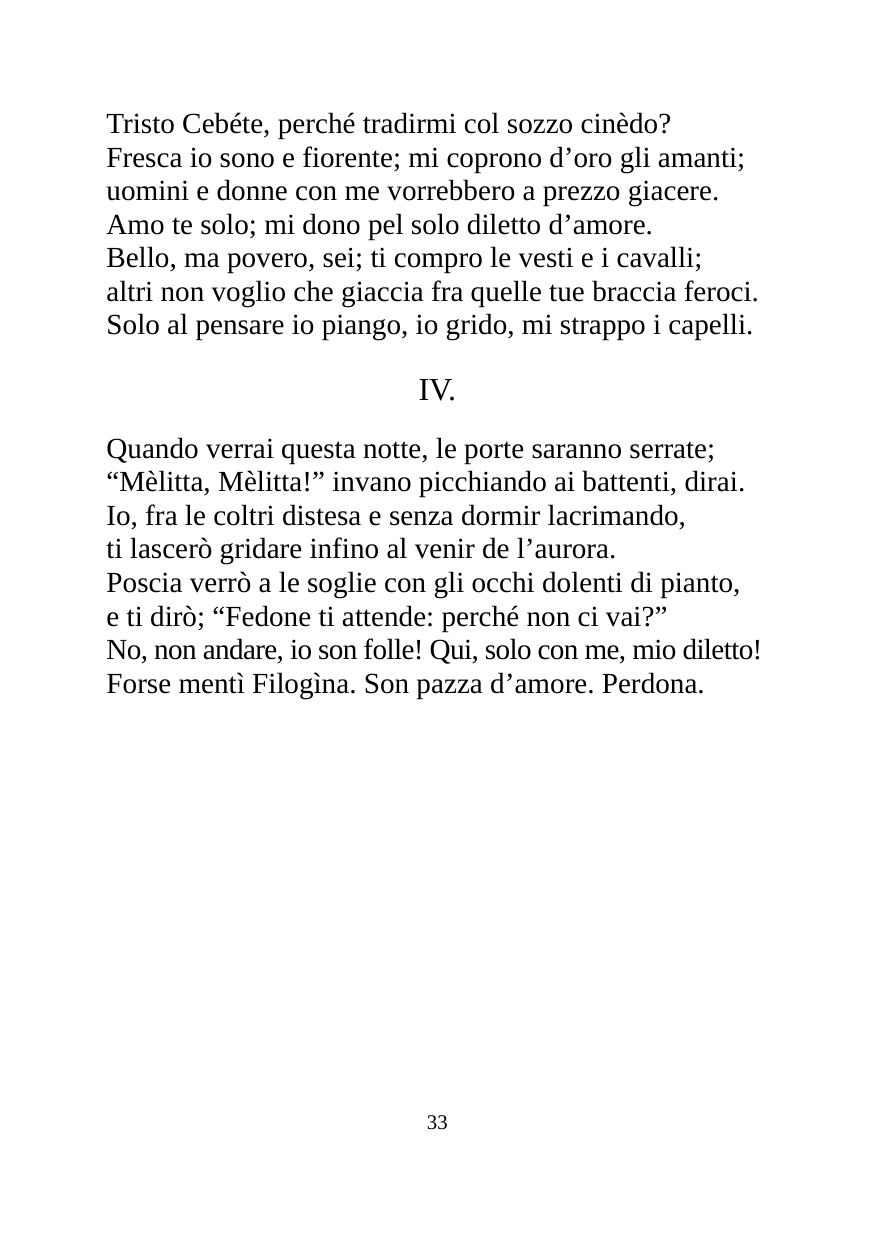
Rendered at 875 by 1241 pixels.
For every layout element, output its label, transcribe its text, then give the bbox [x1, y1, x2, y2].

text Tristo Cebéte, perché tradirmi col sozzo cinèdo? Fresca io sono e fiorente; mi coprono d’oro gli amanti; uomini e donne con me vorrebbero a prezzo giacere. Amo te solo; mi dono pel solo diletto d’amore. Bello, ma povero, sei; ti compro le vesti e i cavalli; altri non voglio che giaccia fra quelle tue braccia feroci. Solo al pensare io piango, io grido, mi strappo i capelli. [106, 106, 768, 341]
subtitle IV. [106, 371, 768, 407]
text Quando verrai questa notte, le porte saranno serrate; “Mèlitta, Mèlitta!” invano picchiando ai battenti, dirai. Io, fra le coltri distesa e senza dormir lacrimando, ti lascerò gridare infino al venir de l’aurora. Poscia verrò a le soglie con gli occhi dolenti di pianto, e ti dirò; “Fedone ti attende: perché non ci vai?” No, non andare, io son folle! Qui, solo con me, mio diletto! Forse mentì Filogìna. Son pazza d’amore. Perdona. [106, 431, 768, 699]
